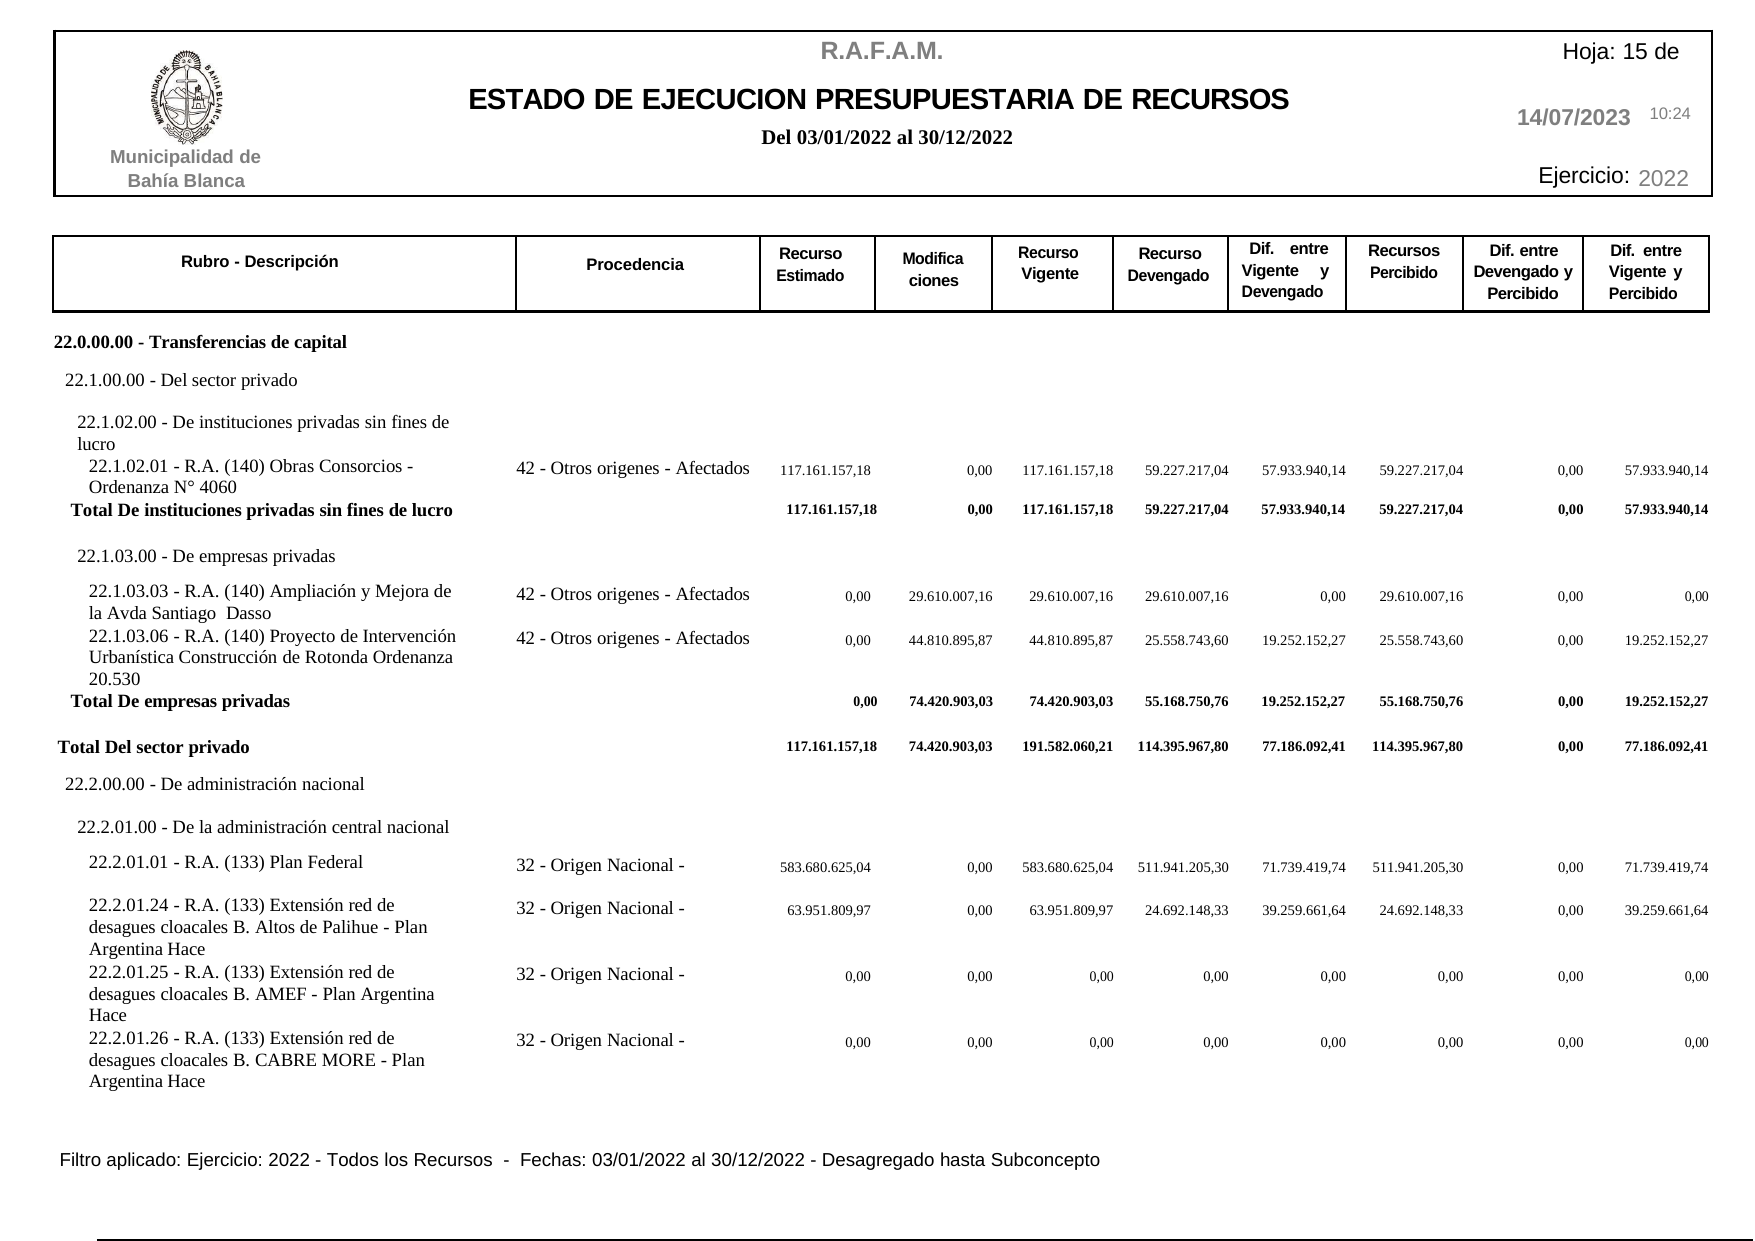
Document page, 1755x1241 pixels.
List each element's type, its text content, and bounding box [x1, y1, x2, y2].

table_cell [488, 691, 766, 725]
table_cell 0,00 [766, 625, 893, 669]
table_cell Argentina Hace [83, 1071, 477, 1102]
table_cell 74.420.903,03 [1008, 691, 1125, 725]
table_cell 24.692.148,33 [1125, 886, 1245, 939]
table_cell 25.558.743,60 [1125, 625, 1245, 669]
table_cell 19.252.152,27 [1604, 625, 1714, 669]
table_cell [1510, 669, 1604, 691]
table_header Rubro - Descripción [54, 237, 515, 310]
table_header 42 - Otros origenes - Afectados [488, 458, 766, 499]
table_cell [1604, 1071, 1714, 1102]
table_cell 22.1.03.00 - De empresas privadas [52, 534, 488, 574]
table_cell 57.933.940,14 [1245, 499, 1359, 533]
table_cell [1359, 767, 1510, 805]
table_cell 0,00 [1510, 625, 1604, 669]
table_cell [1359, 1005, 1511, 1027]
table_cell [1604, 1005, 1714, 1027]
table_cell 0,00 [1604, 961, 1714, 1005]
table_cell 0,00 [1511, 1027, 1604, 1071]
table_cell Hace [83, 1005, 477, 1027]
table_cell 0,00 [733, 961, 919, 1005]
table_cell [1245, 1071, 1359, 1102]
table_cell 32 - Origen Nacional - [477, 1027, 733, 1071]
table_cell [1008, 669, 1125, 691]
table_cell 29.610.007,16 [1008, 574, 1125, 625]
table_header 117.161.157,18 [766, 458, 893, 499]
table_cell 20.530 [52, 669, 488, 691]
table_cell 29.610.007,16 [1359, 574, 1510, 625]
table_header Recurso Estimado [761, 237, 874, 310]
table_cell 77.186.092,41 [1604, 725, 1714, 767]
table_cell [1604, 669, 1714, 691]
table_cell Total De instituciones privadas sin fines de lucro [52, 499, 488, 533]
table_cell [477, 1071, 733, 1102]
table_cell 0,00 [1245, 574, 1359, 625]
table_cell [1008, 1071, 1125, 1102]
table_cell 191.582.060,21 [1008, 725, 1125, 767]
table_cell [488, 725, 766, 767]
table_cell [893, 767, 1007, 805]
text 22.2.01.00 - De la administración central nacional [77, 816, 1725, 837]
table_cell [1359, 1071, 1511, 1102]
table_cell 0,00 [1510, 574, 1604, 625]
table_cell 42 - Otros origenes - Afectados [488, 625, 766, 669]
table_cell [1359, 939, 1511, 961]
table_cell 32 - Origen Nacional - [477, 886, 733, 939]
table_cell 24.692.148,33 [1359, 886, 1511, 939]
table_cell [1245, 939, 1359, 961]
table_cell [1008, 939, 1125, 961]
table_cell [1510, 534, 1604, 574]
table_cell 0,00 [1604, 1027, 1714, 1071]
table_cell 0,00 [1359, 1027, 1511, 1071]
table_cell [488, 534, 766, 574]
table_cell [766, 534, 893, 574]
table_cell [488, 669, 766, 691]
table_cell [733, 1005, 919, 1027]
table_cell [1125, 669, 1245, 691]
table_cell 44.810.895,87 [1008, 625, 1125, 669]
table_cell Total De empresas privadas [52, 691, 488, 725]
table_cell [1604, 767, 1714, 805]
table_cell 39.259.661,64 [1604, 886, 1714, 939]
table_cell [1245, 767, 1359, 805]
table_cell [1125, 534, 1245, 574]
table_cell 25.558.743,60 [1359, 625, 1510, 669]
table_cell [477, 1005, 733, 1027]
table_cell 0,00 [1511, 961, 1604, 1005]
subtitle 22.0.00.00 - Transferencias de capital [53, 331, 1725, 353]
table_cell 74.420.903,03 [893, 725, 1007, 767]
table_cell 32 - Origen Nacional - [477, 961, 733, 1005]
table_cell [477, 939, 733, 961]
table_header 57.933.940,14 [1245, 458, 1359, 499]
table_cell 59.227.217,04 [1125, 499, 1245, 533]
table_cell [1245, 669, 1359, 691]
table_header Recurso Devengado [1114, 237, 1227, 310]
table_cell [766, 767, 893, 805]
table_cell 0,00 [919, 961, 1007, 1005]
table_header 0,00 [1510, 458, 1604, 499]
table_header 511.941.205,30 [1359, 843, 1511, 886]
table_cell [1125, 1005, 1245, 1027]
table_cell 0,00 [1008, 961, 1125, 1005]
table_header 59.227.217,04 [1359, 458, 1510, 499]
table_header 71.739.419,74 [1604, 843, 1714, 886]
table_cell [1245, 534, 1359, 574]
table_header 511.941.205,30 [1125, 843, 1245, 886]
table_cell 22.1.03.03 - R.A. (140) Ampliación y Mejora de la Avda Santiago Dasso [52, 574, 488, 625]
table_cell 117.161.157,18 [1008, 499, 1125, 533]
table_header Recurso Vigente [993, 237, 1112, 310]
table_cell Total Del sector privado [52, 725, 488, 767]
table_header Dif. entre Vigente y Percibido [1584, 237, 1708, 310]
table_header Procedencia [517, 237, 759, 310]
table_cell 63.951.809,97 [1008, 886, 1125, 939]
table_header Dif. entre Vigente y Devengado [1229, 237, 1345, 310]
table_cell [1008, 767, 1125, 805]
table_cell 19.252.152,27 [1604, 691, 1714, 725]
table_cell [1511, 1071, 1604, 1102]
table_cell [893, 534, 1007, 574]
table_cell [1511, 1005, 1604, 1027]
table_cell [1125, 767, 1245, 805]
table_cell [1125, 939, 1245, 961]
table_cell [1510, 767, 1604, 805]
table_header 71.739.419,74 [1245, 843, 1359, 886]
table_cell 0,00 [766, 691, 893, 725]
table_cell 0,00 [1510, 499, 1604, 533]
table_cell [1604, 534, 1714, 574]
table_cell 0,00 [1125, 1027, 1245, 1071]
table_cell 19.252.152,27 [1245, 691, 1359, 725]
table_cell 39.259.661,64 [1245, 886, 1359, 939]
table_header Recursos Percibido [1347, 237, 1462, 310]
table_cell 55.168.750,76 [1125, 691, 1245, 725]
table_cell 57.933.940,14 [1604, 499, 1714, 533]
table_cell 0,00 [1604, 574, 1714, 625]
table_cell 19.252.152,27 [1245, 625, 1359, 669]
table_cell [1008, 1005, 1125, 1027]
table_cell [1604, 939, 1714, 961]
table_header 59.227.217,04 [1125, 458, 1245, 499]
table_cell [1511, 939, 1604, 961]
table_cell 29.610.007,16 [893, 574, 1007, 625]
table_cell 114.395.967,80 [1125, 725, 1245, 767]
table_cell [488, 767, 766, 805]
table_header Modifica ciones [876, 237, 991, 310]
table_header 0,00 [893, 458, 1007, 499]
table_cell 29.610.007,16 [1125, 574, 1245, 625]
table_cell [733, 939, 919, 961]
table_cell [919, 939, 1007, 961]
table_cell [1125, 1071, 1245, 1102]
table_cell 0,00 [919, 886, 1007, 939]
table_header 32 - Origen Nacional - [477, 843, 733, 886]
table_cell [919, 1005, 1007, 1027]
table_cell 0,00 [733, 1027, 919, 1071]
table_cell [1359, 534, 1510, 574]
text 22.1.00.00 - Del sector privado [65, 369, 1725, 390]
table_cell 114.395.967,80 [1359, 725, 1510, 767]
table_cell 0,00 [1125, 961, 1245, 1005]
table_cell 0,00 [1511, 886, 1604, 939]
table_cell [1008, 534, 1125, 574]
table_cell 42 - Otros origenes - Afectados [488, 574, 766, 625]
table_cell 74.420.903,03 [893, 691, 1007, 725]
table_cell [1359, 669, 1510, 691]
table_cell 22.2.01.24 - R.A. (133) Extensión red de desagues cloacales B. Altos de Palihue - Plan [83, 886, 477, 939]
table_cell 0,00 [893, 499, 1007, 533]
table_cell 0,00 [919, 1027, 1007, 1071]
table_header 22.2.01.01 - R.A. (133) Plan Federal [83, 843, 477, 886]
table_header 57.933.940,14 [1604, 458, 1714, 499]
table_cell 59.227.217,04 [1359, 499, 1510, 533]
table_header 0,00 [1511, 843, 1604, 886]
table_cell 0,00 [1245, 961, 1359, 1005]
table_header 0,00 [919, 843, 1007, 886]
table_cell 0,00 [766, 574, 893, 625]
table_header 583.680.625,04 [733, 843, 919, 886]
text 22.1.02.00 - De instituciones privadas sin fines de lucro [77, 411, 454, 454]
table_cell 77.186.092,41 [1245, 725, 1359, 767]
table_cell 22.2.01.25 - R.A. (133) Extensión red de desagues cloacales B. AMEF - Plan Argentina [83, 961, 477, 1005]
table_header 583.680.625,04 [1008, 843, 1125, 886]
table_cell 117.161.157,18 [766, 499, 893, 533]
table_cell 63.951.809,97 [733, 886, 919, 939]
table_header 117.161.157,18 [1008, 458, 1125, 499]
table_cell 0,00 [1359, 961, 1511, 1005]
table_cell Argentina Hace [83, 939, 477, 961]
table_cell [919, 1071, 1007, 1102]
table_cell 22.2.01.26 - R.A. (133) Extensión red de desagues cloacales B. CABRE MORE - Plan [83, 1027, 477, 1071]
table_cell 117.161.157,18 [766, 725, 893, 767]
table_cell 0,00 [1510, 691, 1604, 725]
table_cell 55.168.750,76 [1359, 691, 1510, 725]
table_cell [1245, 1005, 1359, 1027]
table_cell 22.1.03.06 - R.A. (140) Proyecto de Intervención Urbanística Construcción de Rotonda Ordenanza [52, 625, 488, 669]
table_cell 0,00 [1510, 725, 1604, 767]
table_cell [488, 499, 766, 533]
table_cell [893, 669, 1007, 691]
table_cell 44.810.895,87 [893, 625, 1007, 669]
table_cell 22.2.00.00 - De administración nacional [52, 767, 488, 805]
table_cell [766, 669, 893, 691]
table_header Dif. entre Devengado y Percibido [1464, 237, 1582, 310]
table_header 22.1.02.01 - R.A. (140) Obras Consorcios - Ordenanza N° 4060 [52, 458, 488, 499]
table_cell 0,00 [1245, 1027, 1359, 1071]
table_cell 0,00 [1008, 1027, 1125, 1071]
table_cell [733, 1071, 919, 1102]
